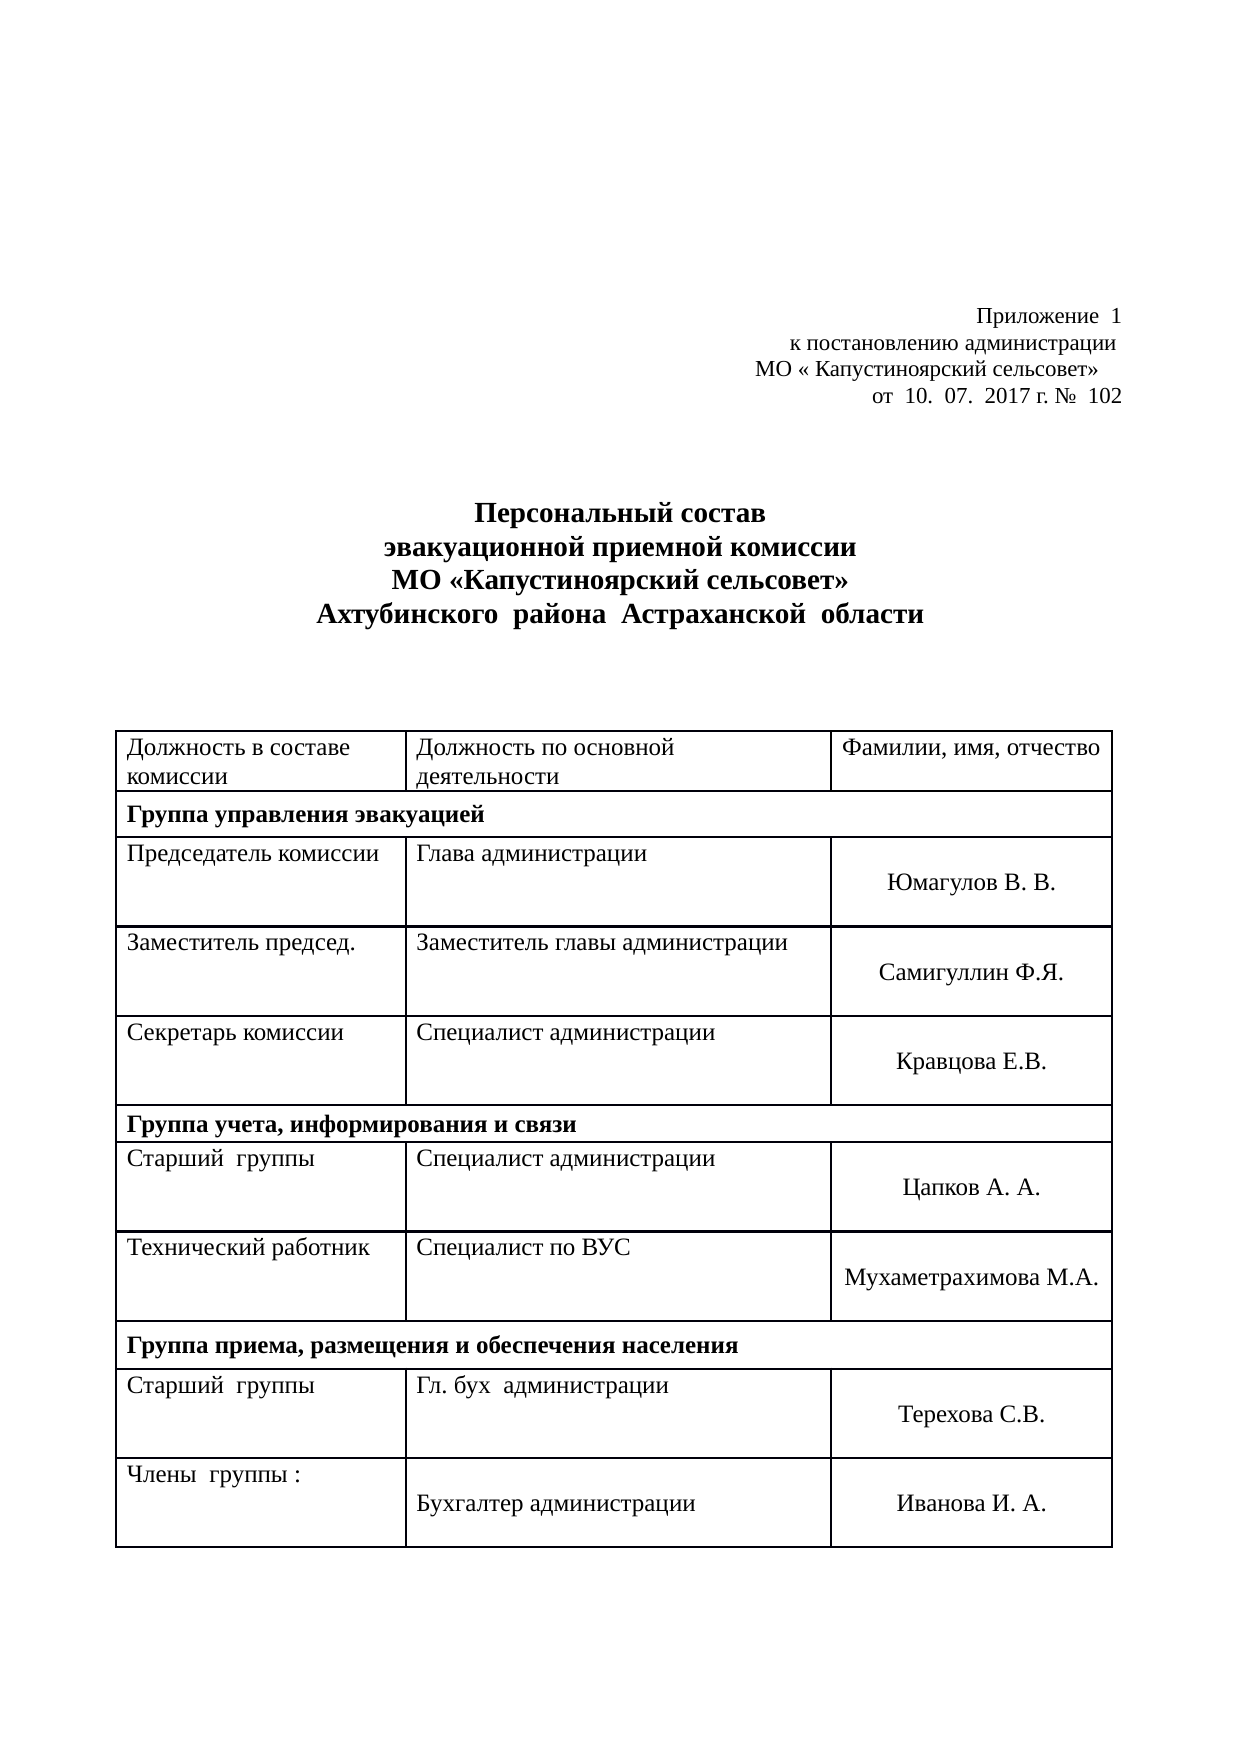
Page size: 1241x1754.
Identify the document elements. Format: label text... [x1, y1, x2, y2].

text от 10. 07. 2017 г. № 102 [118, 382, 1122, 408]
table_cell Группа управления эвакуацией [117, 792, 1111, 836]
table_cell Группа учета, информирования и связи [117, 1106, 1111, 1141]
text к постановлению администрации [118, 329, 1122, 355]
table_cell Мухаметрахимова М.А. [832, 1233, 1111, 1319]
table_cell Терехова С.В. [832, 1370, 1111, 1457]
table_cell Бухгалтер администрации [407, 1459, 830, 1546]
table_header Должность в составе комиссии [117, 732, 405, 789]
text Ахтубинского района Астраханской области [118, 596, 1122, 629]
table_cell Юмагулов В. В. [832, 838, 1111, 925]
table_cell Старший группы [117, 1143, 405, 1230]
table_cell Группа приема, размещения и обеспечения населения [117, 1322, 1111, 1368]
table_cell Председатель комиссии [117, 838, 405, 925]
table_cell Технический работник [117, 1233, 405, 1319]
table_header Фамилии, имя, отчество [832, 732, 1111, 789]
table_cell Цапков А. А. [832, 1143, 1111, 1230]
table_cell Старший группы [117, 1370, 405, 1457]
table_cell Заместитель главы администрации [407, 928, 830, 1014]
table_cell Специалист по ВУС [407, 1233, 830, 1319]
table_cell Заместитель председ. [117, 928, 405, 1014]
table_cell Специалист администрации [407, 1017, 830, 1104]
table_cell Секретарь комиссии [117, 1017, 405, 1104]
table_cell Кравцова Е.В. [832, 1017, 1111, 1104]
text МО «Капустиноярский сельсовет» [118, 562, 1122, 596]
table_cell Члены группы : [117, 1459, 405, 1546]
table_cell Гл. бух администрации [407, 1370, 830, 1457]
text МО « Капустиноярский сельсовет» [118, 355, 1122, 382]
table_cell Глава администрации [407, 838, 830, 925]
table_cell Специалист администрации [407, 1143, 830, 1230]
text эвакуационной приемной комиссии [118, 529, 1122, 562]
table_cell Иванова И. А. [832, 1459, 1111, 1546]
table_cell Самигуллин Ф.Я. [832, 928, 1111, 1014]
text Приложение 1 [118, 303, 1122, 329]
table_header Должность по основной деятельности [407, 732, 830, 789]
text Персональный состав [118, 495, 1122, 529]
